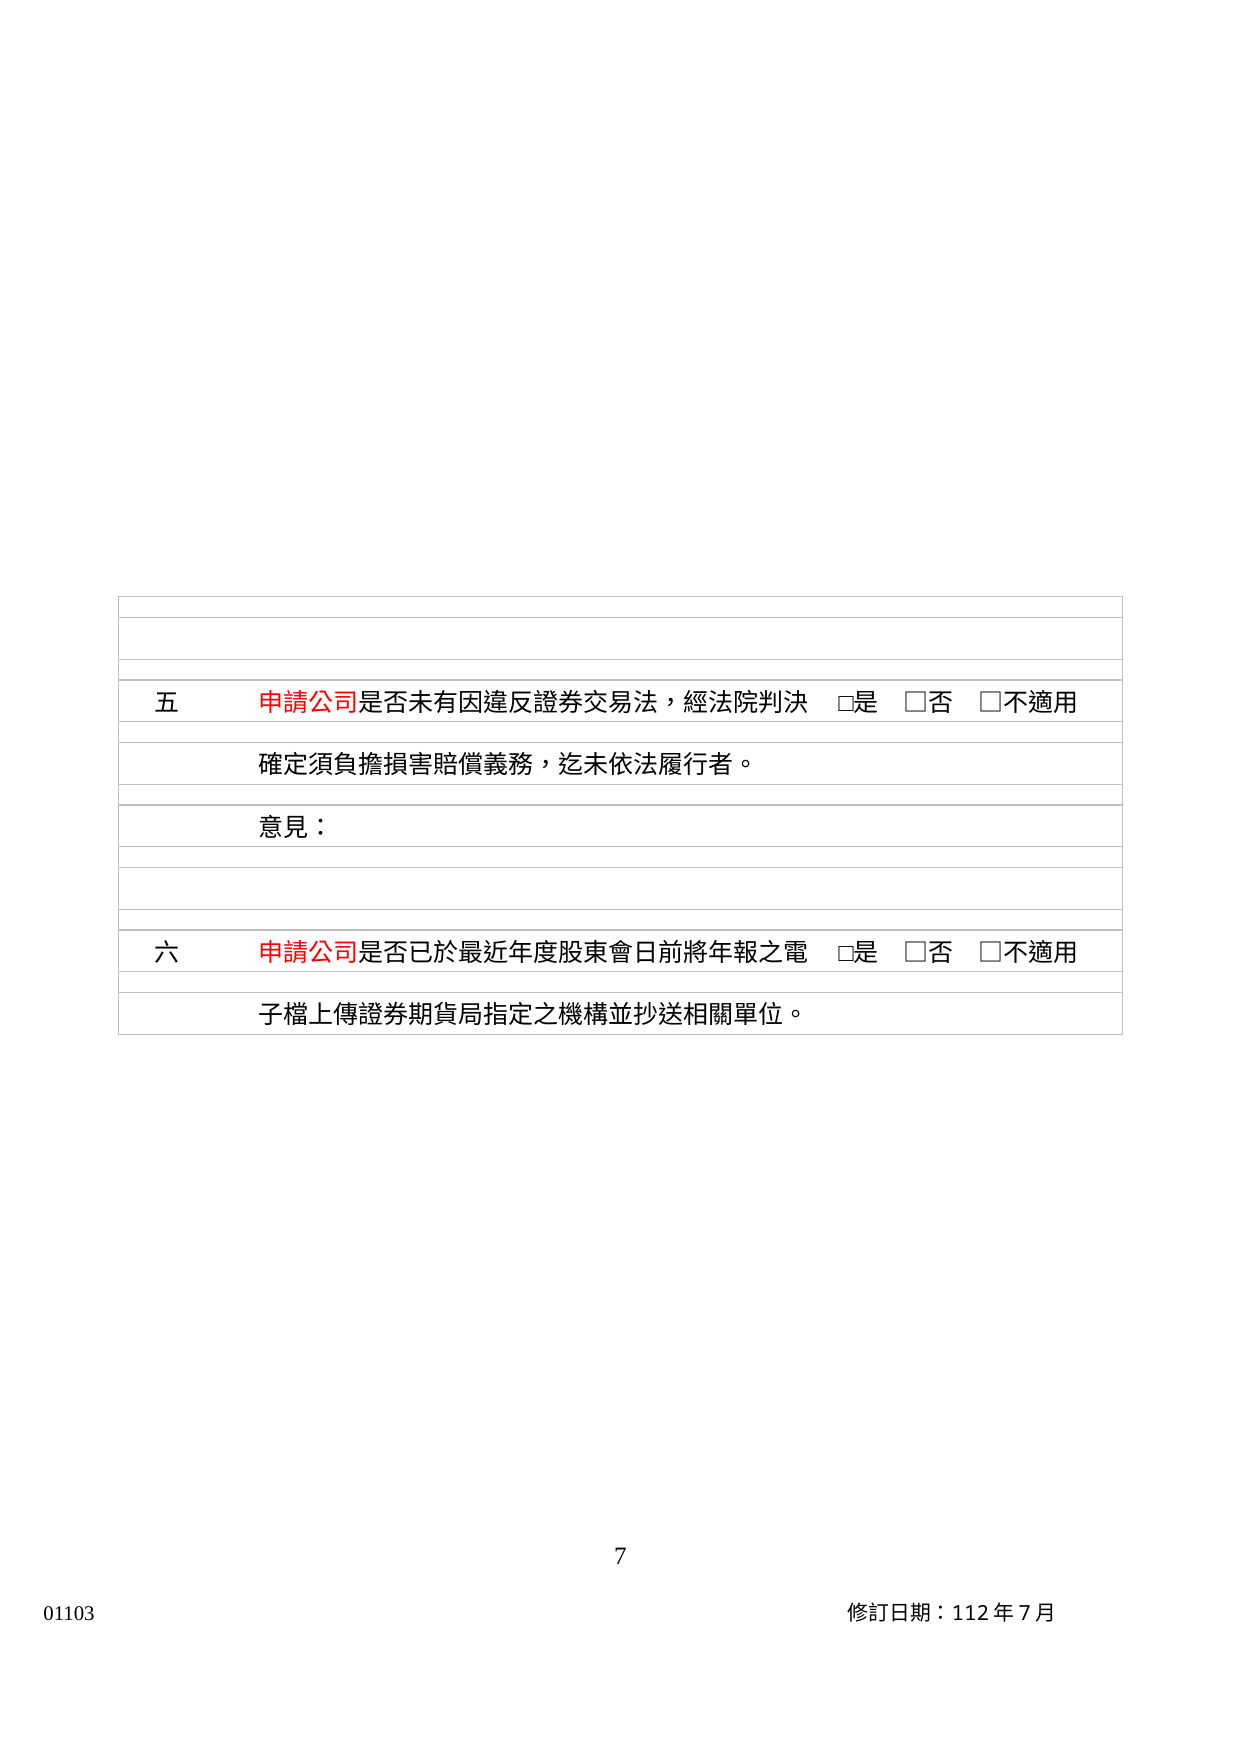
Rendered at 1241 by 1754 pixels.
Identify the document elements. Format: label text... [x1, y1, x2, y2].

table_cell [143, 910, 247, 929]
table_cell [819, 910, 1097, 929]
table_cell [143, 972, 247, 992]
table_cell [143, 993, 247, 1034]
table_cell [819, 618, 1097, 659]
table_cell [143, 743, 247, 784]
table_cell □是 □否 □不適用 [819, 681, 1097, 721]
table_cell [247, 618, 819, 659]
table_cell [143, 618, 247, 659]
table_cell 五 [143, 681, 247, 721]
table_cell [247, 597, 819, 617]
table_cell [143, 785, 247, 804]
table_cell [143, 722, 247, 742]
table_cell [247, 847, 819, 867]
table_cell [819, 847, 1097, 867]
table_cell [819, 993, 1097, 1034]
table_cell 申請公司是否已於最近年度股東會日前將年報之電 [247, 931, 819, 971]
table_cell [143, 660, 247, 679]
table_cell 子檔上傳證券期貨局指定之機構並抄送相關單位。 [247, 993, 819, 1034]
table_cell [819, 722, 1097, 742]
table_cell [143, 806, 247, 846]
table_cell [819, 597, 1097, 617]
table_cell [819, 743, 1097, 784]
table_cell [247, 722, 819, 742]
table_cell 確定須負擔損害賠償義務，迄未依法履行者。 [247, 743, 819, 784]
table_cell □是 □否 □不適用 [819, 931, 1097, 971]
table_cell 申請公司是否未有因違反證券交易法，經法院判決 [247, 681, 819, 721]
table_cell [143, 847, 247, 867]
table_cell [247, 660, 819, 679]
table_cell [819, 785, 1097, 804]
table_cell 意見： [247, 806, 819, 846]
table_cell [143, 868, 247, 909]
table_cell 六 [143, 931, 247, 971]
table_cell [819, 972, 1097, 992]
table_cell [247, 868, 819, 909]
table_cell [819, 868, 1097, 909]
table_cell [819, 660, 1097, 679]
table_cell [143, 597, 247, 617]
table_cell [819, 806, 1097, 846]
table_cell [247, 972, 819, 992]
table_cell [247, 910, 819, 929]
table_cell [247, 785, 819, 804]
